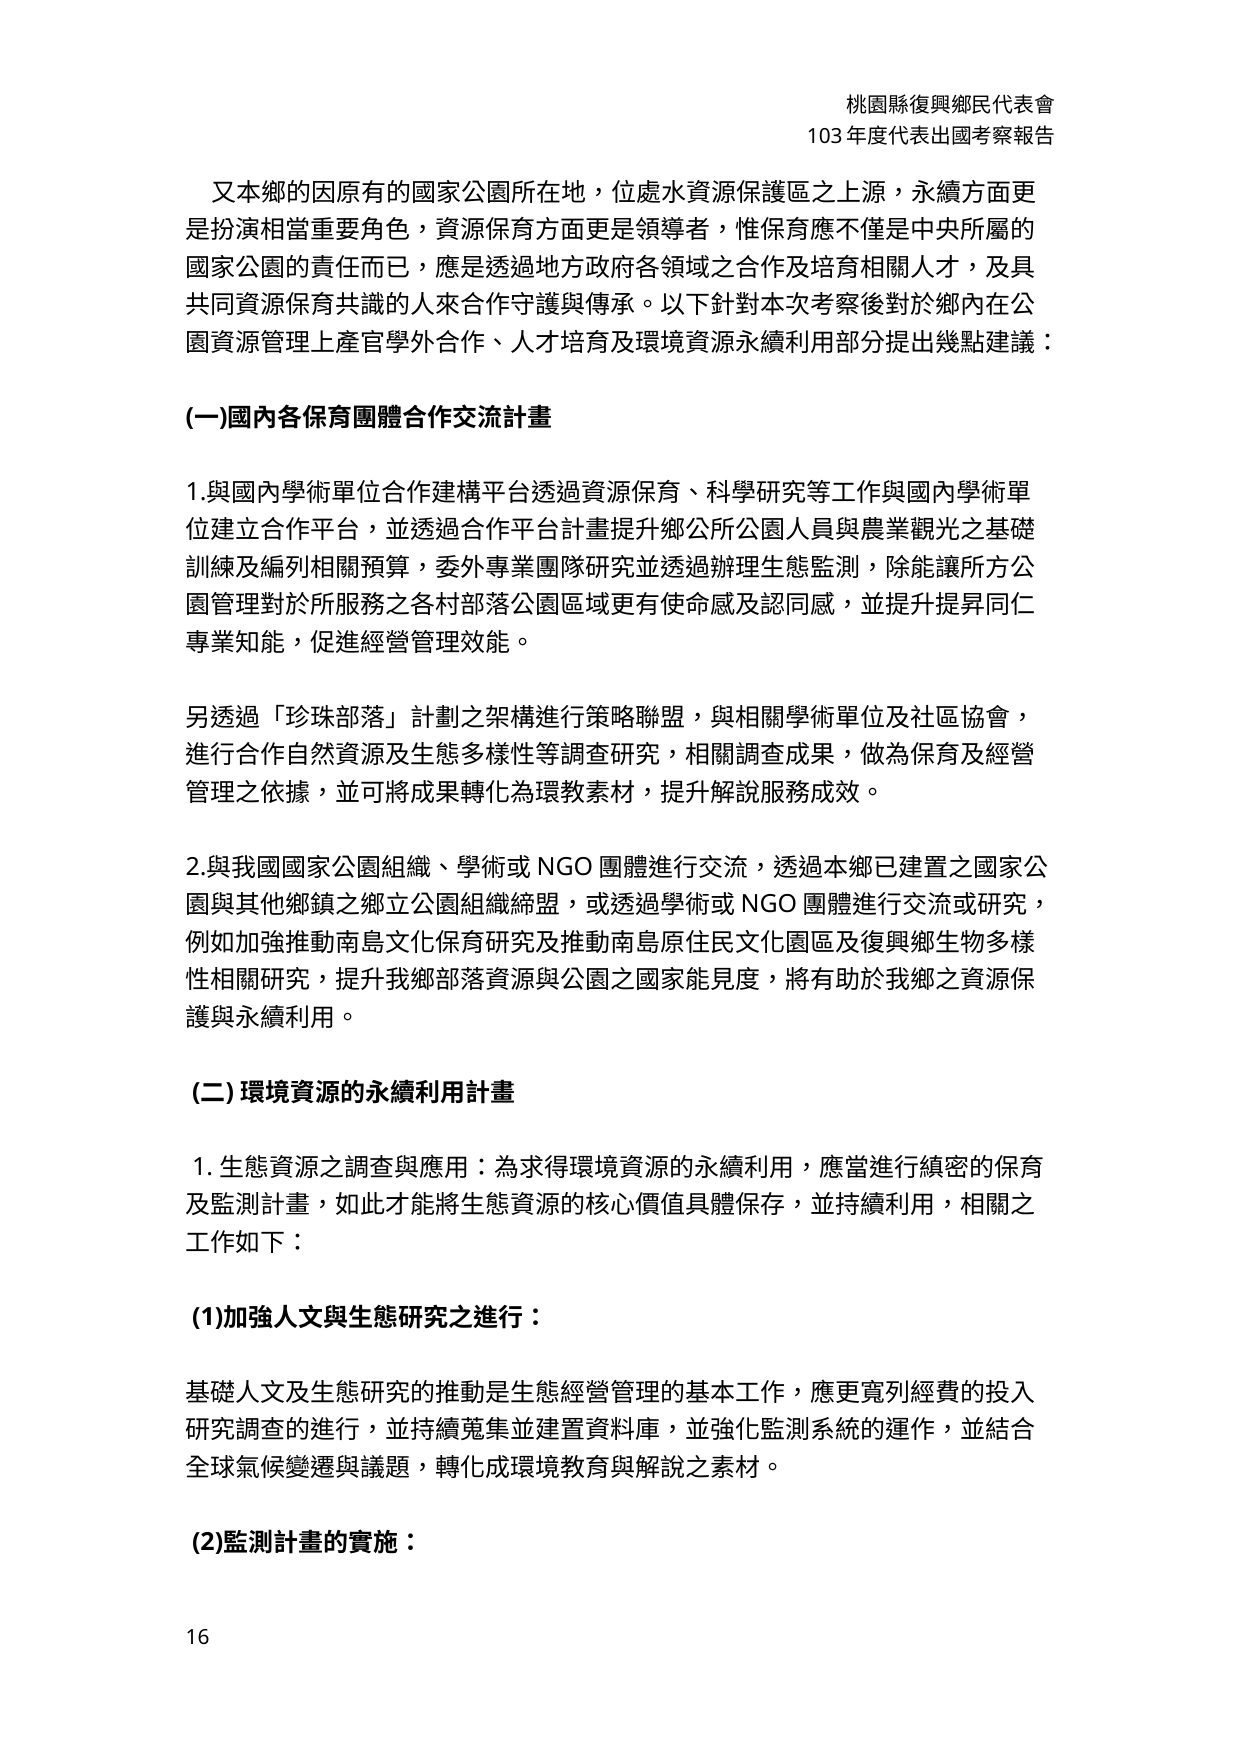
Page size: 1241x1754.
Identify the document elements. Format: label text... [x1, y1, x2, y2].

text (1)加強人文與生態研究之進行： [185, 1290, 1055, 1328]
text 又本鄉的因原有的國家公園所在地，位處水資源保護區之上源，永續方面更是扮演相當重要角色，資源保育方面更是領導者，惟保育應不僅是中央所屬的國家公園的責任而已，應是透過地方政府各領域之合作及培育相關人才，及具共同資源保育共識的人來合作守護與傳承。以下針對本次考察後對於鄉內在公園資源管理上產官學外合作、人才培育及環境資源永續利用部分提出幾點建議： [185, 165, 1055, 353]
text 2.與我國國家公園組織、學術或NGO團體進行交流，透過本鄉已建置之國家公園與其他鄉鎮之鄉立公園組織締盟，或透過學術或NGO團體進行交流或研究，例如加強推動南島文化保育研究及推動南島原住民文化園區及復興鄉生物多樣性相關研究，提升我鄉部落資源與公園之國家能見度，將有助於我鄉之資源保護與永續利用。 [185, 840, 1055, 1028]
text (2)監測計畫的實施： [185, 1515, 1055, 1553]
text (二) 環境資源的永續利用計畫 [185, 1065, 1055, 1103]
text 基礎人文及生態研究的推動是生態經營管理的基本工作，應更寬列經費的投入研究調查的進行，並持續蒐集並建置資料庫，並強化監測系統的運作，並結合全球氣候變遷與議題，轉化成環境教育與解說之素材。 [185, 1365, 1055, 1478]
text 1. 生態資源之調查與應用：為求得環境資源的永續利用，應當進行縝密的保育及監測計畫，如此才能將生態資源的核心價值具體保存，並持續利用，相關之工作如下： [185, 1140, 1055, 1253]
text 1.與國內學術單位合作建構平台透過資源保育、科學研究等工作與國內學術單位建立合作平台，並透過合作平台計畫提升鄉公所公園人員與農業觀光之基礎訓練及編列相關預算，委外專業團隊研究並透過辦理生態監測，除能讓所方公園管理對於所服務之各村部落公園區域更有使命感及認同感，並提升提昇同仁專業知能，促進經營管理效能。 [185, 465, 1055, 653]
text (一)國內各保育團體合作交流計畫 [185, 390, 1055, 428]
text 另透過「珍珠部落」計劃之架構進行策略聯盟，與相關學術單位及社區協會，進行合作自然資源及生態多樣性等調查研究，相關調查成果，做為保育及經營管理之依據，並可將成果轉化為環教素材，提升解說服務成效。 [185, 690, 1055, 803]
